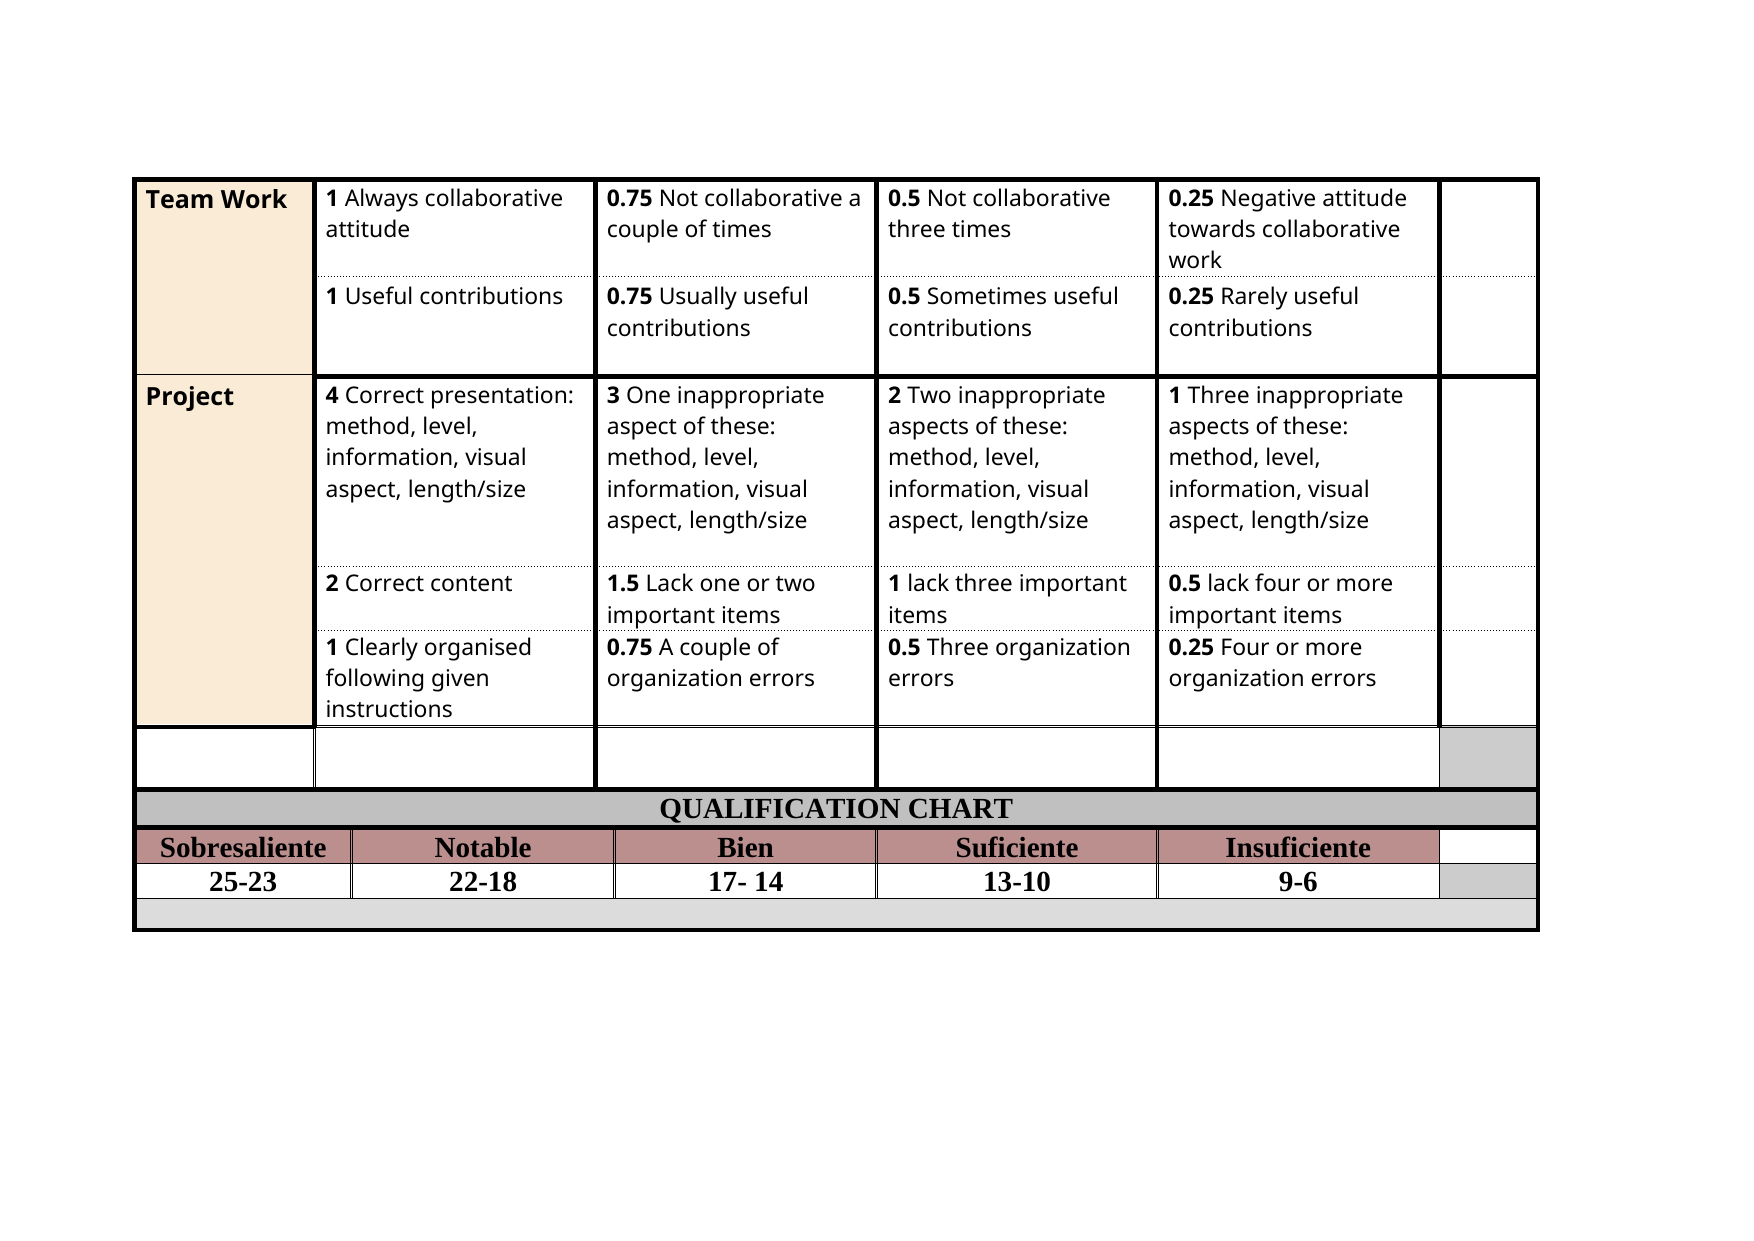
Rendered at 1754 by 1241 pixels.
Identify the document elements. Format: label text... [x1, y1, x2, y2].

table_cell [1442, 630, 1536, 724]
table_cell 3 One inappropriate aspect of these: method, level, information, visual aspect, length/size [598, 379, 874, 566]
table_cell QUALIFICATION CHART [137, 792, 1536, 825]
table_cell 1 lack three important items [879, 566, 1155, 630]
table_cell Sobresaliente [137, 830, 350, 863]
table_cell [137, 729, 313, 787]
table_cell [1442, 276, 1536, 374]
table_cell 0.75 Not collaborative a couple of times [598, 182, 874, 276]
table_cell 25-23 [137, 864, 350, 898]
table_cell 0.25 Rarely useful contributions [1159, 276, 1437, 374]
table_cell 1 Clearly organised following given instructions [317, 630, 593, 724]
table_cell [316, 728, 593, 787]
table_cell [1442, 379, 1536, 566]
table_cell Project [137, 375, 312, 724]
table_cell 13-10 [878, 864, 1156, 898]
table_cell Notable [353, 830, 613, 863]
table_cell 0.5 Three organization errors [879, 630, 1155, 724]
table_cell 4 Correct presentation: method, level, information, visual aspect, length/size [317, 379, 593, 566]
table_cell [598, 728, 874, 787]
table_cell [1440, 864, 1536, 898]
table_cell 1 Always collaborative attitude [317, 182, 593, 276]
table_cell 9-6 [1159, 864, 1439, 898]
table_cell 0.5 lack four or more important items [1159, 566, 1437, 630]
table_cell 0.25 Four or more organization errors [1159, 630, 1437, 724]
table_cell Bien [616, 830, 875, 863]
table_cell Suficiente [878, 830, 1156, 863]
table_cell Insuficiente [1159, 830, 1439, 863]
table_cell 1.5 Lack one or two important items [598, 566, 874, 630]
table_cell [1442, 566, 1536, 630]
table_cell 0.5 Not collaborative three times [879, 182, 1155, 276]
table_cell [137, 899, 1536, 928]
table_cell [1442, 182, 1536, 276]
table_cell 0.75 Usually useful contributions [598, 276, 874, 374]
table_cell 2 Two inappropriate aspects of these: method, level, information, visual aspect, length/size [879, 379, 1155, 566]
table_cell [879, 728, 1155, 787]
table_cell 2 Correct content [317, 566, 593, 630]
table_cell [1440, 728, 1536, 787]
table_cell 0.5 Sometimes useful contributions [879, 276, 1155, 374]
table_cell 0.25 Negative attitude towards collaborative work [1159, 182, 1437, 276]
table_cell 1 Three inappropriate aspects of these: method, level, information, visual aspect, length/size [1159, 379, 1437, 566]
table_cell 1 Useful contributions [317, 276, 593, 374]
table_cell Team Work [137, 182, 312, 374]
table_cell [1159, 728, 1439, 787]
table_cell 0.75 A couple of organization errors [598, 630, 874, 724]
table_cell 17- 14 [616, 864, 875, 898]
table_cell 22-18 [353, 864, 613, 898]
table_cell [1440, 830, 1536, 863]
